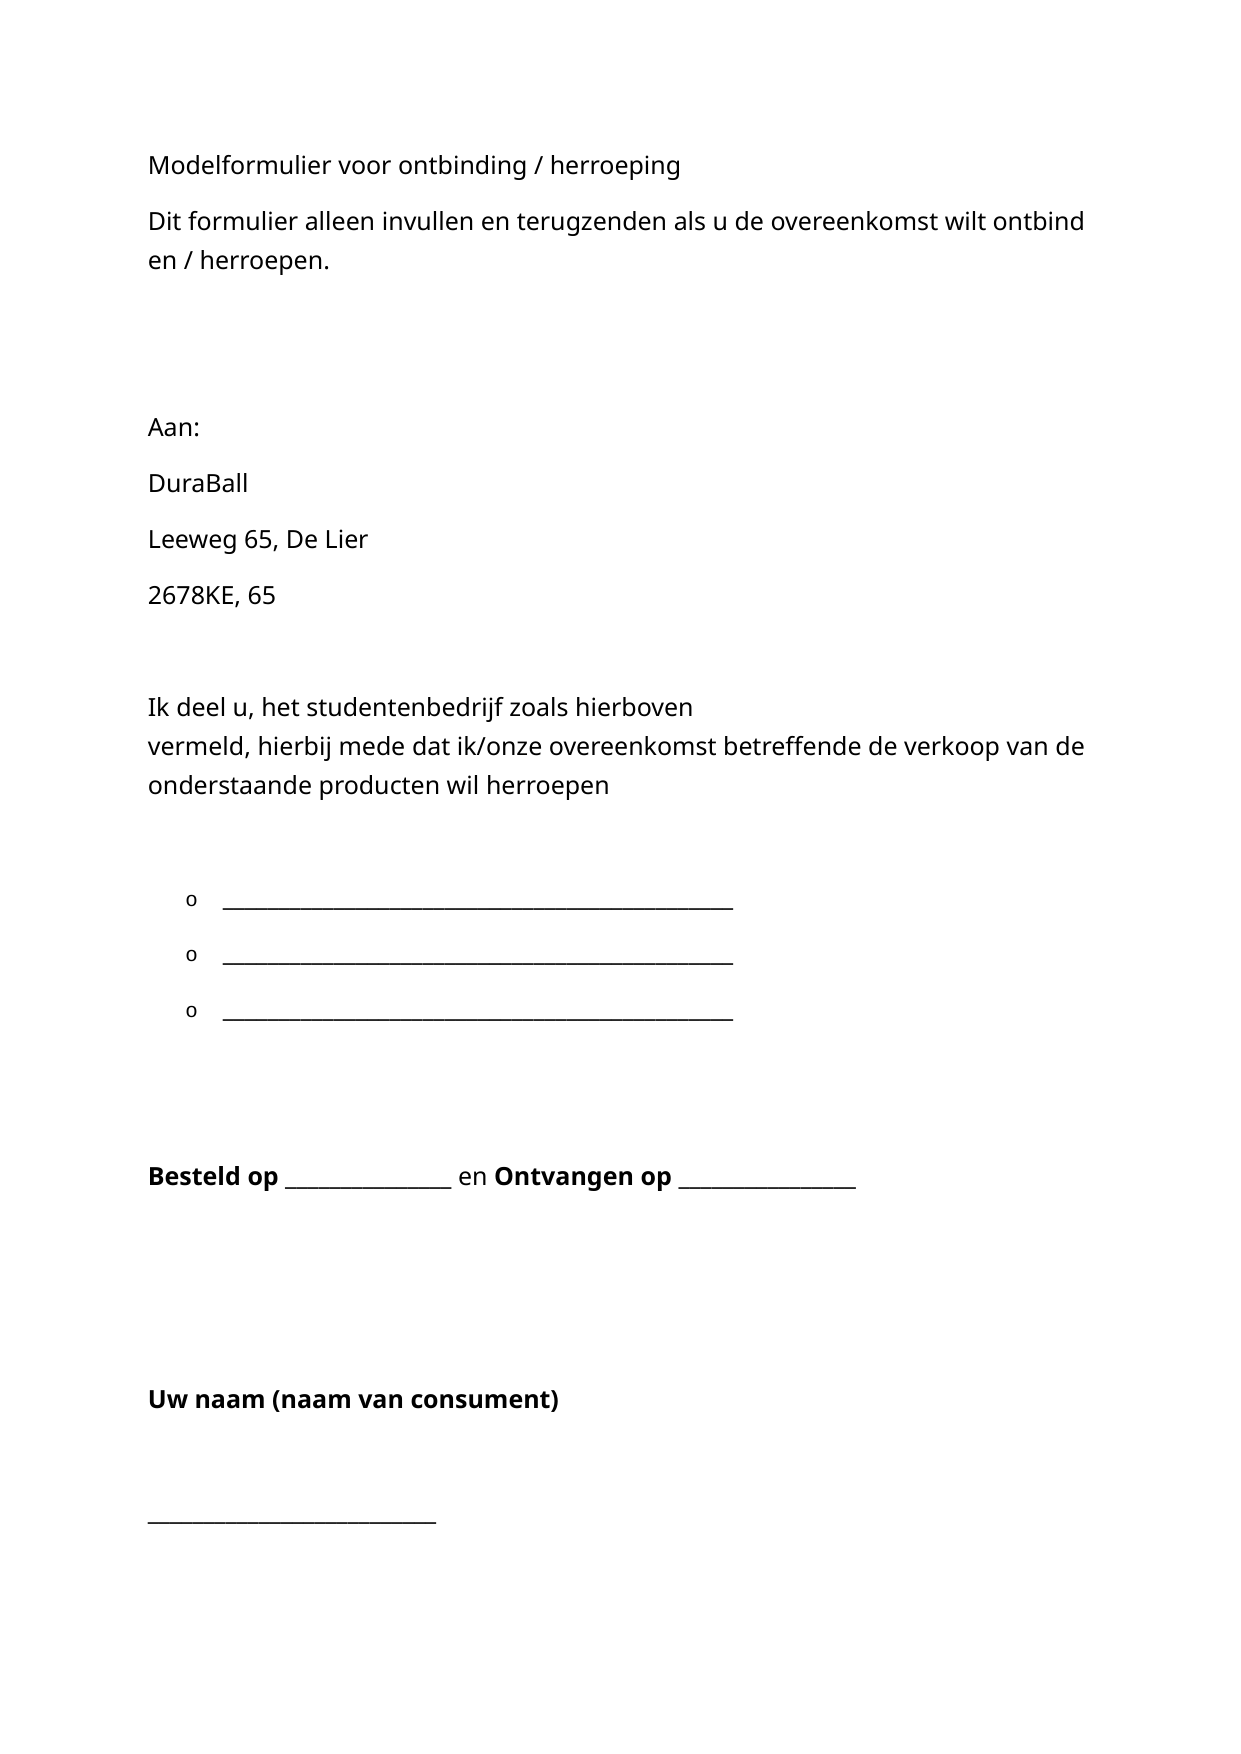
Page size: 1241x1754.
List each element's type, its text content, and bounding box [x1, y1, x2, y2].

text 2678KE, 65 [148, 578, 1093, 612]
list ______________________________________________ [185, 991, 1093, 1025]
text Leeweg 65, De Lier [148, 522, 1093, 556]
list ______________________________________________ [185, 879, 1093, 913]
text Aan: [148, 410, 1093, 444]
text Besteld op _______________ en Ontvangen op ________________ [148, 1158, 1093, 1192]
text Dit formulier alleen invullen en terugzenden als u de overeenkomst wilt ontbinden / herroepen. [148, 203, 1093, 277]
text Ik deel u, het studentenbedrijf zoals hierboven vermeld, hierbij mede dat ik/onze overeenkomst betreffende de verkoop van de onderstaande producten wil herroepen [148, 689, 1093, 802]
text DuraBall [148, 466, 1093, 500]
text __________________________ [148, 1493, 1093, 1527]
text Modelformulier voor ontbinding / herroeping [148, 148, 1093, 182]
text Uw naam (naam van consument) [148, 1382, 1093, 1416]
list ______________________________________________ [185, 935, 1093, 969]
